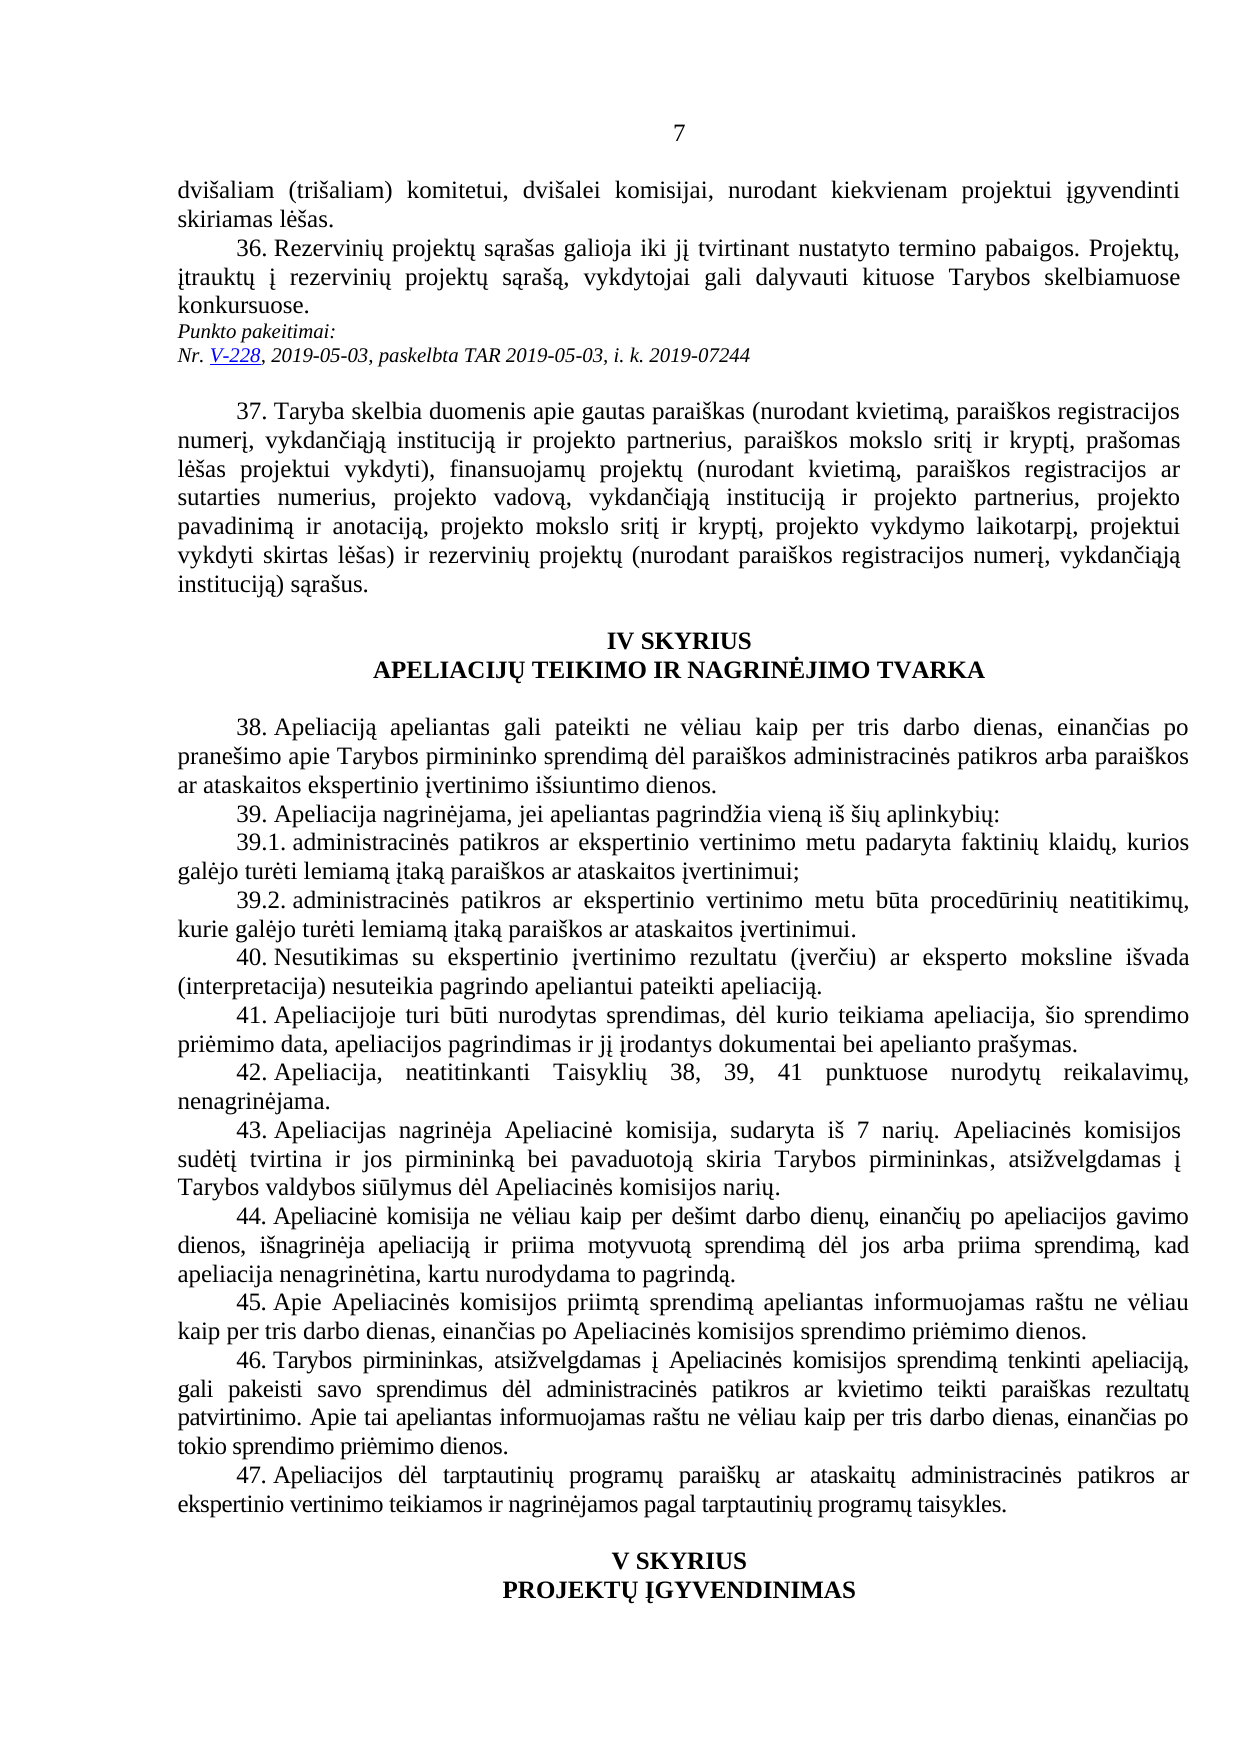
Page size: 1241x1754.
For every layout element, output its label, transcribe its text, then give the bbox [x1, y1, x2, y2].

text 39.2. administracinės patikros ar ekspertinio vertinimo metu būta procedūrinių neatitikimų, kurie galėjo turėti lemiamą įtaką paraiškos ar ataskaitos įvertinimui. [177, 885, 1190, 942]
text 40. Nesutikimas su ekspertinio įvertinimo rezultatu (įverčiu) ar eksperto moksline išvada (interpretacija) nesuteikia pagrindo apeliantui pateikti apeliaciją. [177, 942, 1190, 1000]
text 42. Apeliacija, neatitinkanti Taisyklių 38, 39, 41 punktuose nurodytų reikalavimų, nenagrinėjama. [177, 1057, 1190, 1115]
text PROJEKTŲ ĮGYVENDINIMAS [177, 1575, 1181, 1604]
text V SKYRIUS [177, 1546, 1181, 1575]
text 39. Apeliacija nagrinėjama, jei apeliantas pagrindžia vieną iš šių aplinkybių: [177, 799, 1190, 827]
text 38. Apeliaciją apeliantas gali pateikti ne vėliau kaip per tris darbo dienas, einančias po pranešimo apie Tarybos pirmininko sprendimą dėl paraiškos administracinės patikros arba paraiškos ar ataskaitos ekspertinio įvertinimo išsiuntimo dienos. [177, 712, 1190, 799]
text 36. Rezervinių projektų sąrašas galioja iki jį tvirtinant nustatyto termino pabaigos. Projektų, įtrauktų į rezervinių projektų sąrašą, vykdytojai gali dalyvauti kituose Tarybos skelbiamuose konkursuose. [177, 233, 1181, 319]
text 37. Taryba skelbia duomenis apie gautas paraiškas (nurodant kvietimą, paraiškos registracijos numerį, vykdančiąją instituciją ir projekto partnerius, paraiškos mokslo sritį ir kryptį, prašomas lėšas projektui vykdyti), finansuojamų projektų (nurodant kvietimą, paraiškos registracijos ar sutarties numerius, projekto vadovą, vykdančiąją instituciją ir projekto partnerius, projekto pavadinimą ir anotaciją, projekto mokslo sritį ir kryptį, projekto vykdymo laikotarpį, projektui vykdyti skirtas lėšas) ir rezervinių projektų (nurodant paraiškos registracijos numerį, vykdančiąją instituciją) sąrašus. [177, 396, 1181, 597]
text 41. Apeliacijoje turi būti nurodytas sprendimas, dėl kurio teikiama apeliacija, šio sprendimo priėmimo data, apeliacijos pagrindimas ir jį įrodantys dokumentai bei apelianto prašymas. [177, 1000, 1190, 1057]
text APELIACIJŲ TEIKIMO IR NAGRINĖJIMO TVARKA [177, 655, 1181, 684]
text 44. Apeliacinė komisija ne vėliau kaip per dešimt darbo dienų, einančių po apeliacijos gavimo dienos, išnagrinėja apeliaciją ir priima motyvuotą sprendimą dėl jos arba priima sprendimą, kad apeliacija nenagrinėtina, kartu nurodydama to pagrindą. [177, 1201, 1190, 1287]
text 46. Tarybos pirmininkas, atsižvelgdamas į Apeliacinės komisijos sprendimą tenkinti apeliaciją, gali pakeisti savo sprendimus dėl administracinės patikros ar kvietimo teikti paraiškas rezultatų patvirtinimo. Apie tai apeliantas informuojamas raštu ne vėliau kaip per tris darbo dienas, einančias po tokio sprendimo priėmimo dienos. [177, 1345, 1190, 1460]
text IV SKYRIUS [177, 626, 1181, 655]
text Nr. V-228, 2019-05-03, paskelbta TAR 2019-05-03, i. k. 2019-07244 [177, 343, 1181, 367]
text 43. Apeliacijas nagrinėja Apeliacinė komisija, sudaryta iš 7 narių. Apeliacinės komisijos sudėtį tvirtina ir jos pirmininką bei pavaduotoją skiria Tarybos pirmininkas, atsižvelgdamas į Tarybos valdybos siūlymus dėl Apeliacinės komisijos narių. [177, 1115, 1181, 1201]
text dvišaliam (trišaliam) komitetui, dvišalei komisijai, nurodant kiekvienam projektui įgyvendinti skiriamas lėšas. [177, 176, 1181, 233]
text 45. Apie Apeliacinės komisijos priimtą sprendimą apeliantas informuojamas raštu ne vėliau kaip per tris darbo dienas, einančias po Apeliacinės komisijos sprendimo priėmimo dienos. [177, 1287, 1190, 1345]
text 47. Apeliacijos dėl tarptautinių programų paraiškų ar ataskaitų administracinės patikros ar ekspertinio vertinimo teikiamos ir nagrinėjamos pagal tarptautinių programų taisykles. [177, 1460, 1190, 1517]
text Punkto pakeitimai: [177, 319, 1181, 343]
text 39.1. administracinės patikros ar ekspertinio vertinimo metu padaryta faktinių klaidų, kurios galėjo turėti lemiamą įtaką paraiškos ar ataskaitos įvertinimui; [177, 827, 1190, 885]
